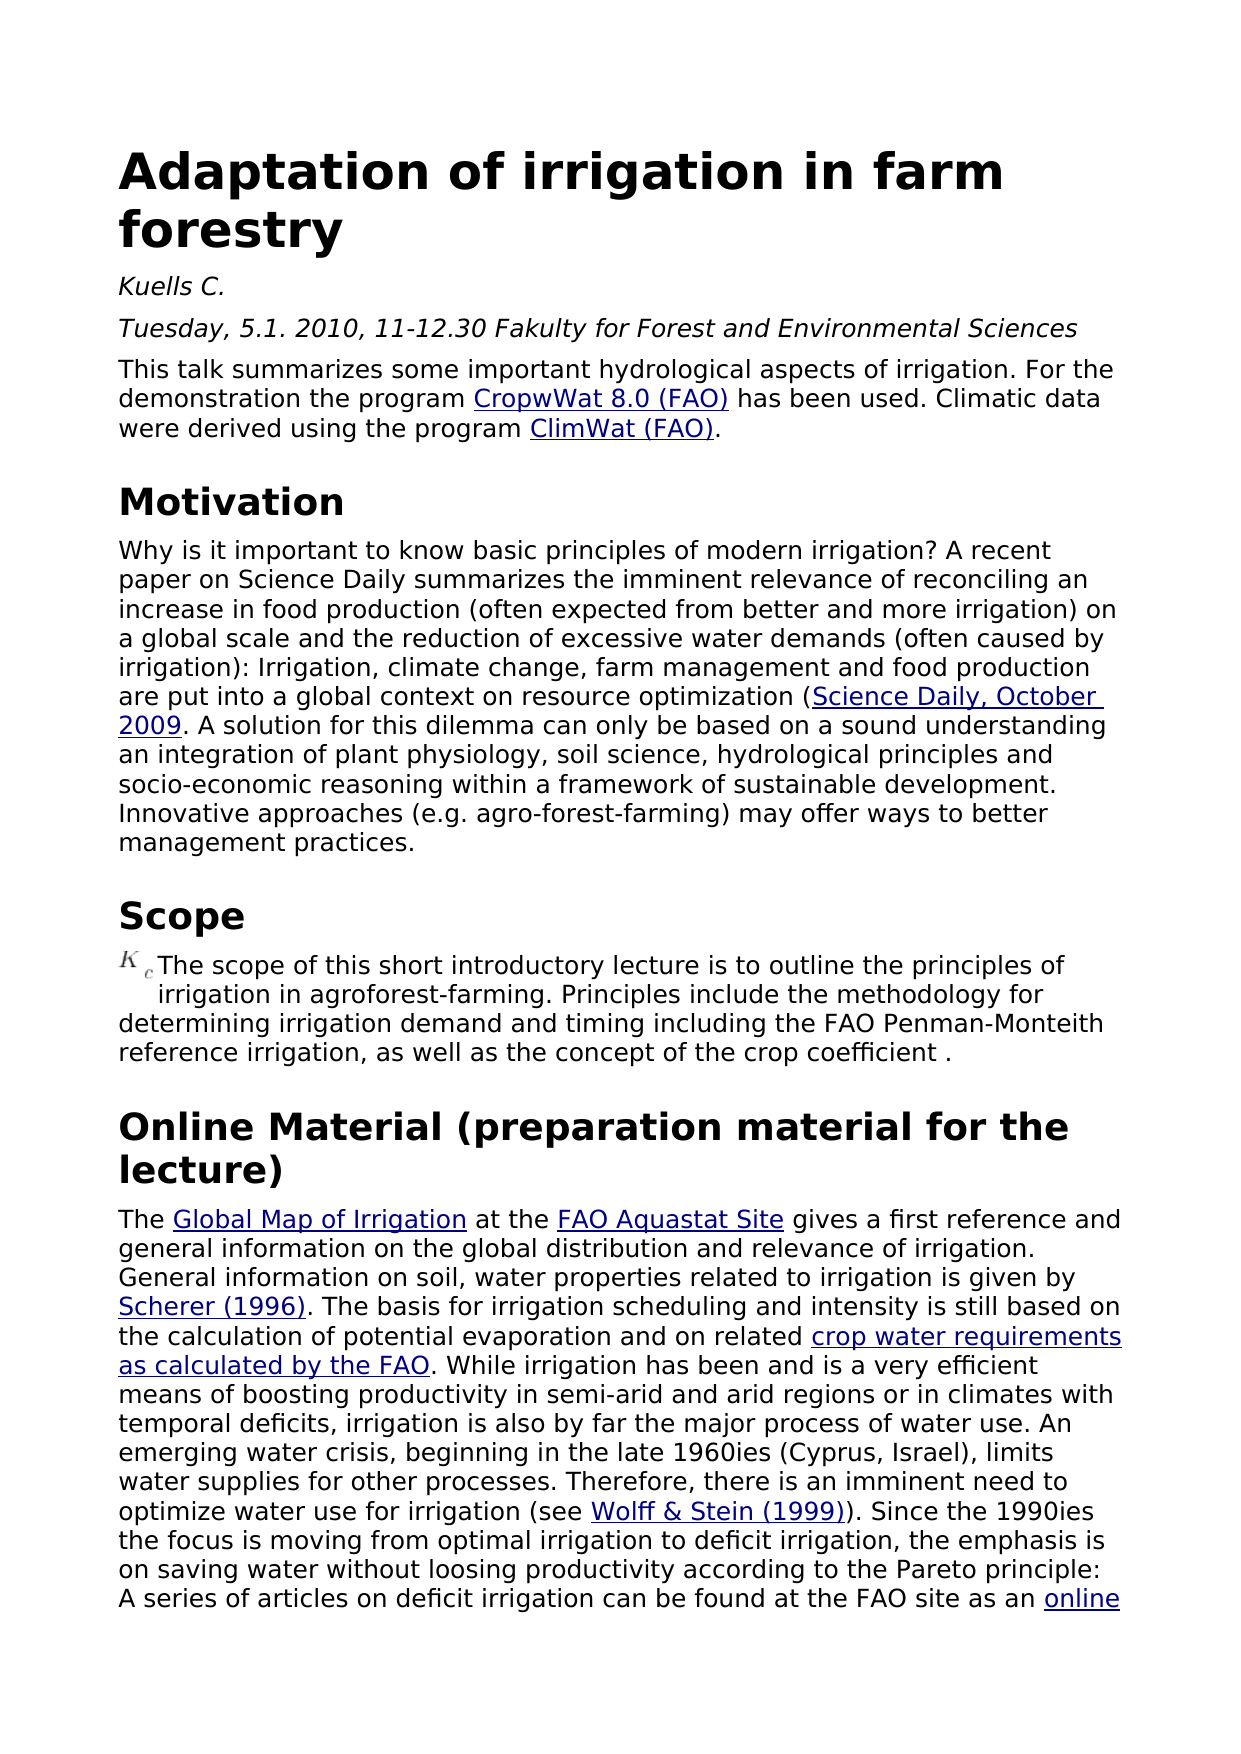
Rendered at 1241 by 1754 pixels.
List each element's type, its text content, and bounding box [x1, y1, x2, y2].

text This talk summarizes some important hydrological aspects of irrigation. For the demonstration the program CropwWat 8.0 (FAO) has been used. Climatic data were derived using the program ClimWat (FAO). [118, 355, 1122, 443]
subtitle Motivation [118, 480, 1122, 524]
text The scope of this short introductory lecture is to outline the principles of irrigation in agroforest-farming. Principles include the methodology for determining irrigation demand and timing including the FAO Penman-Monteith reference irrigation, as well as the concept of the crop coefficient . [118, 951, 1122, 1068]
text Kuells C. [118, 272, 1122, 301]
text Tuesday, 5.1. 2010, 11-12.30 Fakulty for Forest and Environmental Sciences [118, 314, 1122, 343]
picture [118, 951, 158, 987]
text Why is it important to know basic principles of modern irrigation? A recent paper on Science Daily summarizes the imminent relevance of reconciling an increase in food production (often expected from better and more irrigation) on a global scale and the reduction of excessive water demands (often caused by irrigation): Irrigation, climate change, farm management and food production are put into a global context on resource optimization (Science Daily, October 2009. A solution for this dilemma can only be based on a sound understanding an integration of plant physiology, soil science, hydrological principles and socio-economic reasoning within a framework of sustainable development. Innovative approaches (e.g. agro-forest-farming) may offer ways to better management practices. [118, 537, 1122, 857]
subtitle Adaptation of irrigation in farm forestry [118, 143, 1122, 259]
subtitle Scope [118, 895, 1122, 938]
text The Global Map of Irrigation at the FAO Aquastat Site gives a first reference and general information on the global distribution and relevance of irrigation. General information on soil, water properties related to irrigation is given by Scherer (1996). The basis for irrigation scheduling and intensity is still based on the calculation of potential evaporation and on related crop water requirements as calculated by the FAO. While irrigation has been and is a very efficient means of boosting productivity in semi-arid and arid regions or in climates with temporal deficits, irrigation is also by far the major process of water use. An emerging water crisis, beginning in the late 1960ies (Cyprus, Israel), limits water supplies for other processes. Therefore, there is an imminent need to optimize water use for irrigation (see Wolff & Stein (1999)). Since the 1990ies the focus is moving from optimal irrigation to deficit irrigation, the emphasis is on saving water without loosing productivity according to the Pareto principle: A series of articles on deficit irrigation can be found at the FAO site as an online [118, 1205, 1122, 1613]
subtitle Online Material (preparation material for the lecture) [118, 1105, 1122, 1192]
